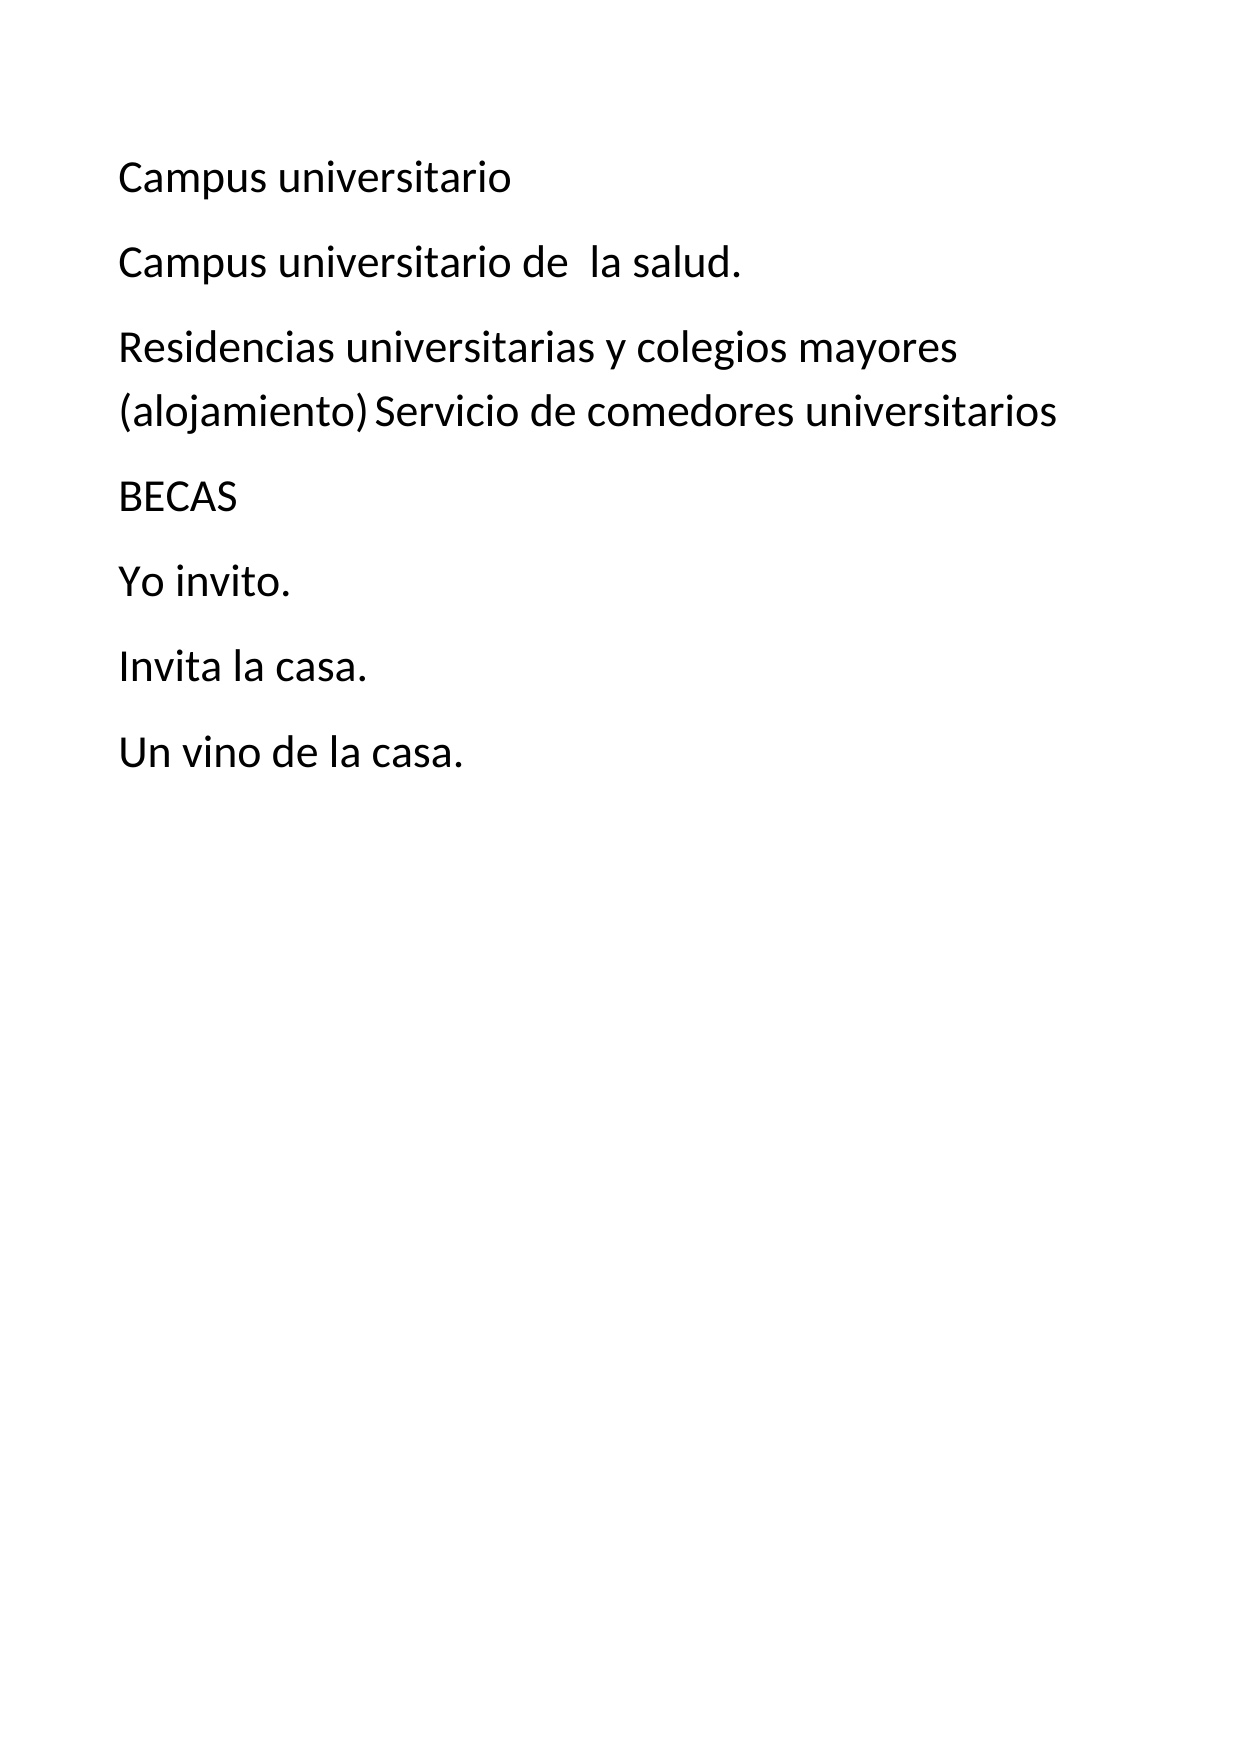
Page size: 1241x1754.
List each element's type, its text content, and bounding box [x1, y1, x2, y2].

text BECAS [118, 467, 1122, 523]
text Invita la casa. [118, 637, 1122, 693]
text Un vino de la casa. [118, 722, 1122, 778]
text Residencias universitarias y colegios mayores (alojamiento) Servicio de comedores universitarios [118, 318, 1122, 438]
text Campus universitario de la salud. [118, 233, 1122, 289]
text Campus universitario [118, 148, 1122, 203]
text Yo invito. [118, 552, 1122, 608]
